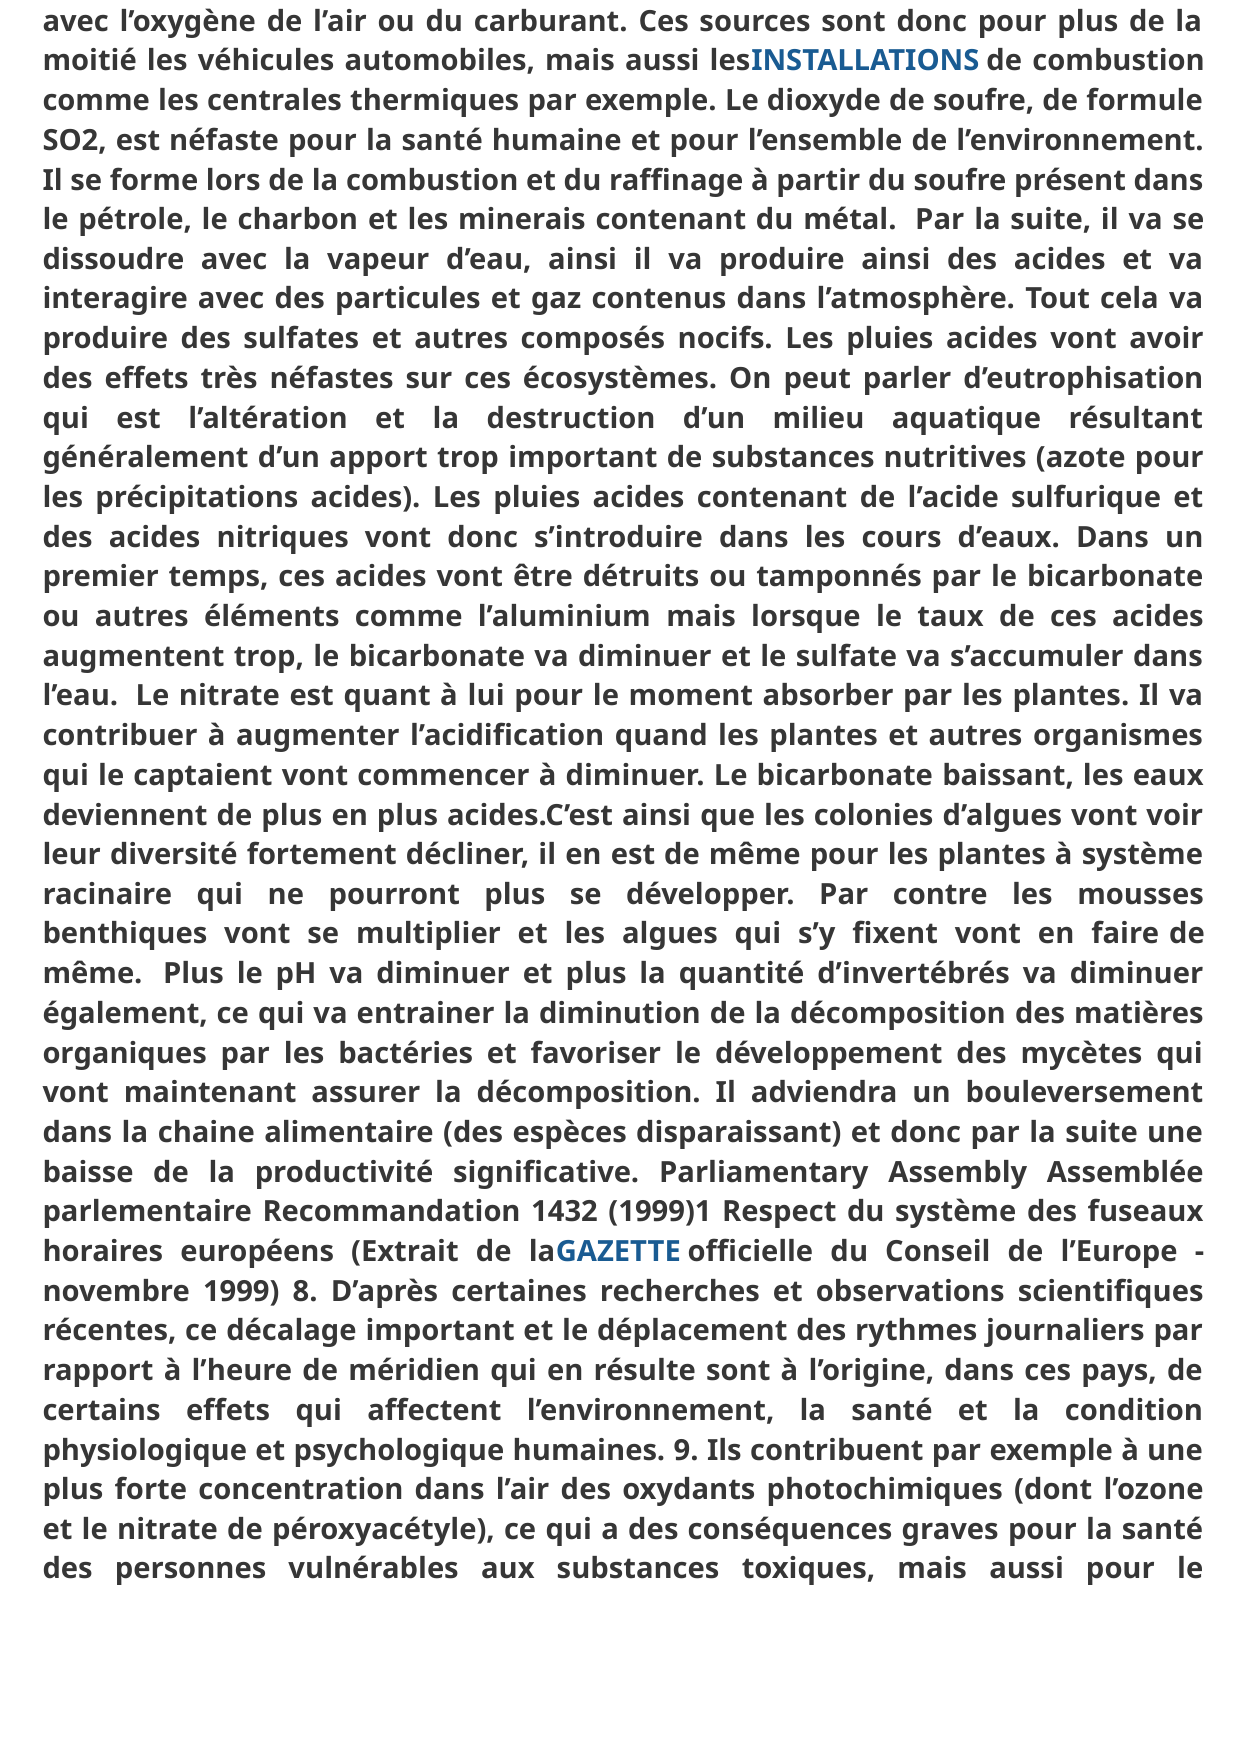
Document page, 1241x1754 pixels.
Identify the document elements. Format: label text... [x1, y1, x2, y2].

text avec l’oxygène de l’air ou du carburant. Ces sources sont donc pour plus de la moitié les véhicules automobiles, mais aussi lesINSTALLATIONS de combustion comme les centrales thermiques par exemple. Le dioxyde de soufre, de formule SO2, est néfaste pour la santé humaine et pour l’ensemble de l’environnement. Il se forme lors de la combustion et du raffinage à partir du soufre présent dans le pétrole, le charbon et les minerais contenant du métal. Par la suite, il va se dissoudre avec la vapeur d’eau, ainsi il va produire ainsi des acides et va interagire avec des particules et gaz contenus dans l’atmosphère. Tout cela va produire des sulfates et autres composés nocifs. Les pluies acides vont avoir des effets très néfastes sur ces écosystèmes. On peut parler d’eutrophisation qui est l’altération et la destruction d’un milieu aquatique résultant généralement d’un apport trop important de substances nutritives (azote pour les précipitations acides). Les pluies acides contenant de l’acide sulfurique et des acides nitriques vont donc s’introduire dans les cours d’eaux. Dans un premier temps, ces acides vont être détruits ou tamponnés par le bicarbonate ou autres éléments comme l’aluminium mais lorsque le taux de ces acides augmentent trop, le bicarbonate va diminuer et le sulfate va s’accumuler dans l’eau. Le nitrate est quant à lui pour le moment absorber par les plantes. Il va contribuer à augmenter l’acidification quand les plantes et autres organismes qui le captaient vont commencer à diminuer. Le bicarbonate baissant, les eaux deviennent de plus en plus acides.C’est ainsi que les colonies d’algues vont voir leur diversité fortement décliner, il en est de même pour les plantes à système racinaire qui ne pourront plus se développer. Par contre les mousses benthiques vont se multiplier et les algues qui s’y fixent vont en faire de même. Plus le pH va diminuer et plus la quantité d’invertébrés va diminuer également, ce qui va entrainer la diminution de la décomposition des matières organiques par les bactéries et favoriser le développement des mycètes qui vont maintenant assurer la décomposition. Il adviendra un bouleversement dans la chaine alimentaire (des espèces disparaissant) et donc par la suite une baisse de la productivité significative. Parliamentary Assembly Assemblée parlementaire Recommandation 1432 (1999)1 Respect du système des fuseaux horaires européens (Extrait de laGAZETTE officielle du Conseil de l’Europe - novembre 1999) 8. D’après certaines recherches et observations scientifiques récentes, ce décalage important et le déplacement des rythmes journaliers par rapport à l’heure de méridien qui en résulte sont à l’origine, dans ces pays, de certains effets qui affectent l’environnement, la santé et la condition physiologique et psychologique humaines. 9. Ils contribuent par exemple à une plus forte concentration dans l’air des oxydants photochimiques (dont l’ozone et le nitrate de péroxyacétyle), ce qui a des conséquences graves pour la santé des personnes vulnérables aux substances toxiques, mais aussi pour le [42, 0, 1205, 1587]
